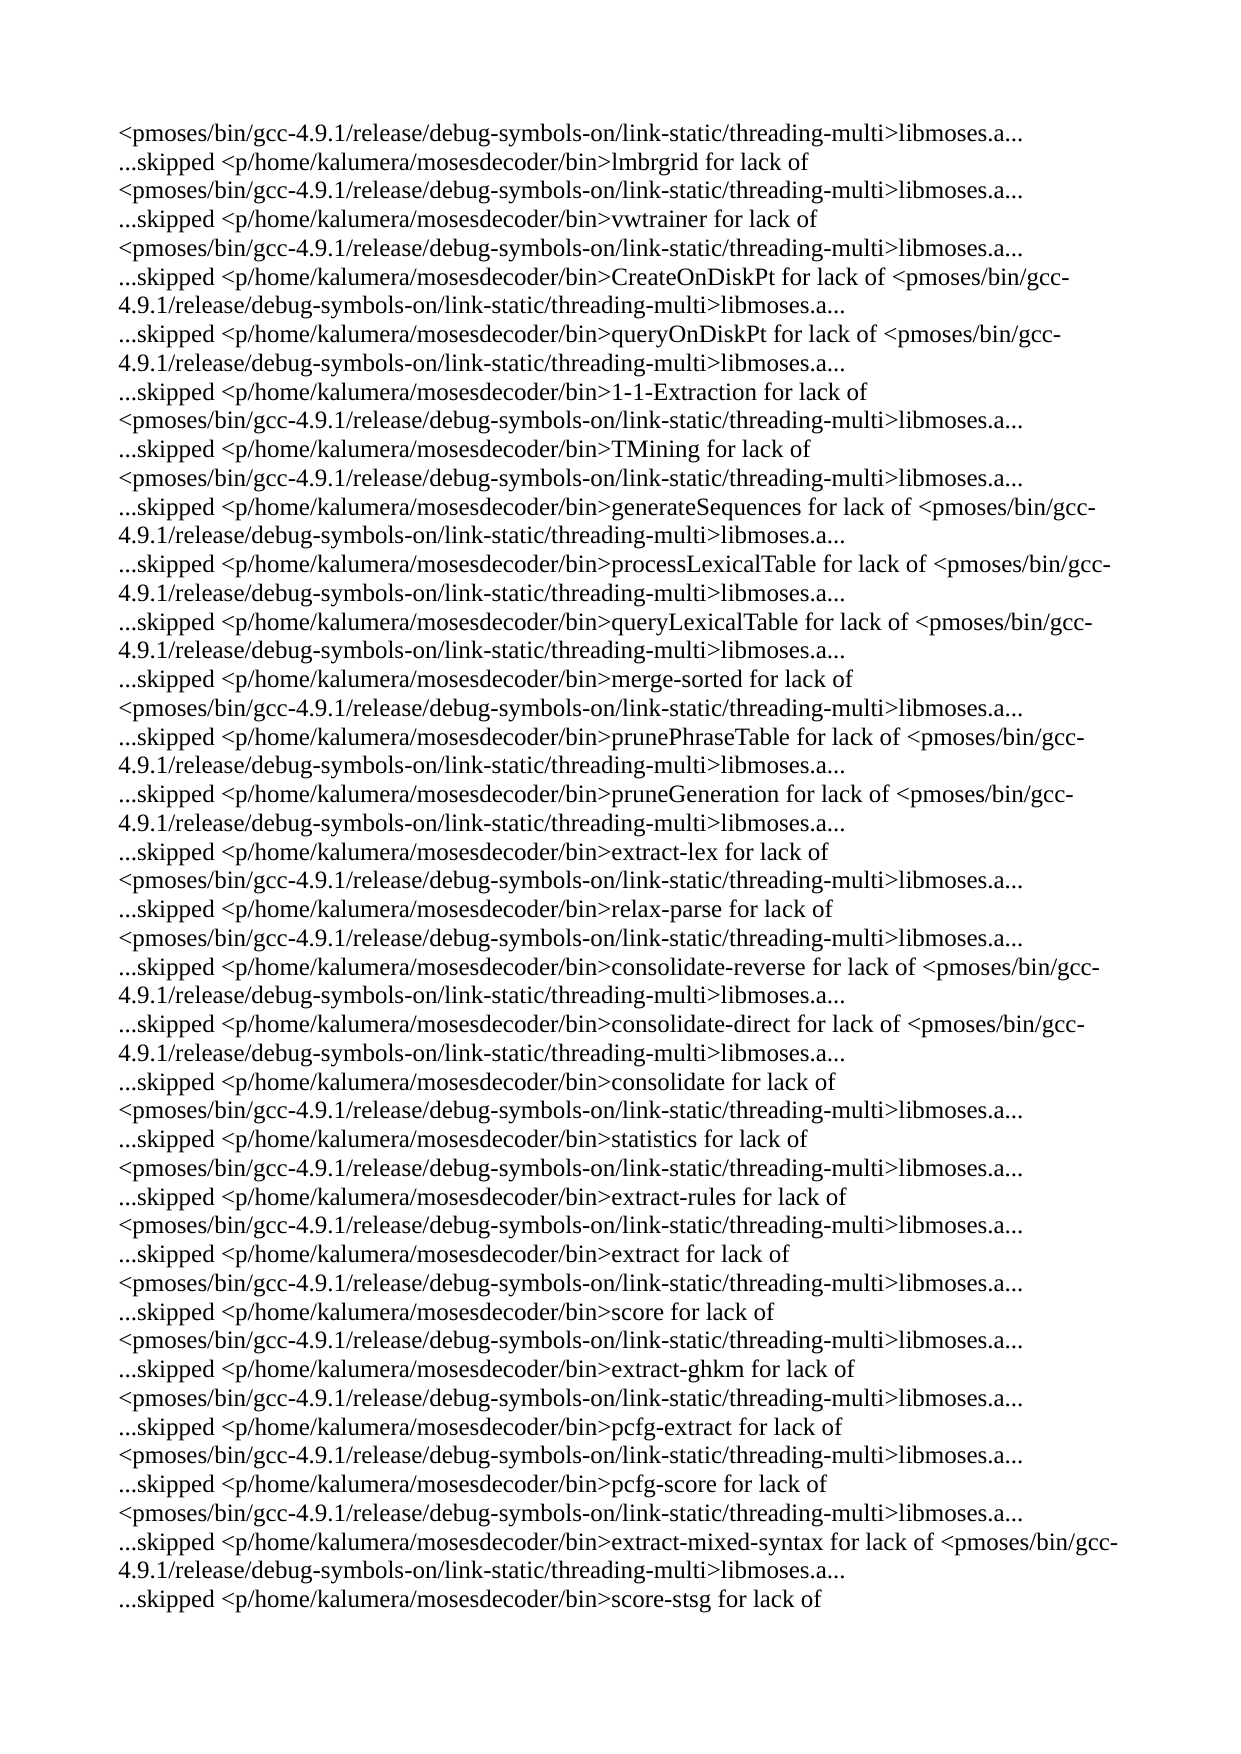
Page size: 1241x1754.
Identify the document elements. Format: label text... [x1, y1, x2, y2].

text ...skipped <p/home/kalumera/mosesdecoder/bin>consolidate-reverse for lack of <pmoses/bin/gcc-4.9.1/release/debug-symbols-on/link-static/threading-multi>libmoses.a... [118, 952, 1122, 1009]
text ...skipped <p/home/kalumera/mosesdecoder/bin>generateSequences for lack of <pmoses/bin/gcc-4.9.1/release/debug-symbols-on/link-static/threading-multi>libmoses.a... [118, 492, 1122, 549]
text ...skipped <p/home/kalumera/mosesdecoder/bin>score for lack of <pmoses/bin/gcc-4.9.1/release/debug-symbols-on/link-static/threading-multi>libmoses.a... [118, 1297, 1122, 1354]
text ...skipped <p/home/kalumera/mosesdecoder/bin>score-stsg for lack of [118, 1584, 1122, 1613]
text ...skipped <p/home/kalumera/mosesdecoder/bin>extract-ghkm for lack of <pmoses/bin/gcc-4.9.1/release/debug-symbols-on/link-static/threading-multi>libmoses.a... [118, 1354, 1122, 1412]
text ...skipped <p/home/kalumera/mosesdecoder/bin>merge-sorted for lack of <pmoses/bin/gcc-4.9.1/release/debug-symbols-on/link-static/threading-multi>libmoses.a... [118, 664, 1122, 722]
text ...skipped <p/home/kalumera/mosesdecoder/bin>pruneGeneration for lack of <pmoses/bin/gcc-4.9.1/release/debug-symbols-on/link-static/threading-multi>libmoses.a... [118, 779, 1122, 837]
text ...skipped <p/home/kalumera/mosesdecoder/bin>processLexicalTable for lack of <pmoses/bin/gcc-4.9.1/release/debug-symbols-on/link-static/threading-multi>libmoses.a... [118, 549, 1122, 607]
text ...skipped <p/home/kalumera/mosesdecoder/bin>extract for lack of <pmoses/bin/gcc-4.9.1/release/debug-symbols-on/link-static/threading-multi>libmoses.a... [118, 1239, 1122, 1297]
text ...skipped <p/home/kalumera/mosesdecoder/bin>queryOnDiskPt for lack of <pmoses/bin/gcc-4.9.1/release/debug-symbols-on/link-static/threading-multi>libmoses.a... [118, 319, 1122, 377]
text ...skipped <p/home/kalumera/mosesdecoder/bin>TMining for lack of <pmoses/bin/gcc-4.9.1/release/debug-symbols-on/link-static/threading-multi>libmoses.a... [118, 434, 1122, 492]
text ...skipped <p/home/kalumera/mosesdecoder/bin>1-1-Extraction for lack of <pmoses/bin/gcc-4.9.1/release/debug-symbols-on/link-static/threading-multi>libmoses.a... [118, 377, 1122, 434]
text ...skipped <p/home/kalumera/mosesdecoder/bin>vwtrainer for lack of <pmoses/bin/gcc-4.9.1/release/debug-symbols-on/link-static/threading-multi>libmoses.a... [118, 204, 1122, 262]
text ...skipped <p/home/kalumera/mosesdecoder/bin>extract-lex for lack of <pmoses/bin/gcc-4.9.1/release/debug-symbols-on/link-static/threading-multi>libmoses.a... [118, 837, 1122, 894]
text ...skipped <p/home/kalumera/mosesdecoder/bin>consolidate-direct for lack of <pmoses/bin/gcc-4.9.1/release/debug-symbols-on/link-static/threading-multi>libmoses.a... [118, 1009, 1122, 1067]
text ...skipped <p/home/kalumera/mosesdecoder/bin>extract-rules for lack of <pmoses/bin/gcc-4.9.1/release/debug-symbols-on/link-static/threading-multi>libmoses.a... [118, 1182, 1122, 1239]
text ...skipped <p/home/kalumera/mosesdecoder/bin>queryLexicalTable for lack of <pmoses/bin/gcc-4.9.1/release/debug-symbols-on/link-static/threading-multi>libmoses.a... [118, 607, 1122, 664]
text ...skipped <p/home/kalumera/mosesdecoder/bin>lmbrgrid for lack of <pmoses/bin/gcc-4.9.1/release/debug-symbols-on/link-static/threading-multi>libmoses.a... [118, 147, 1122, 204]
text ...skipped <p/home/kalumera/mosesdecoder/bin>extract-mixed-syntax for lack of <pmoses/bin/gcc-4.9.1/release/debug-symbols-on/link-static/threading-multi>libmoses.a... [118, 1527, 1122, 1584]
text ...skipped <p/home/kalumera/mosesdecoder/bin>relax-parse for lack of <pmoses/bin/gcc-4.9.1/release/debug-symbols-on/link-static/threading-multi>libmoses.a... [118, 894, 1122, 952]
text ...skipped <p/home/kalumera/mosesdecoder/bin>statistics for lack of <pmoses/bin/gcc-4.9.1/release/debug-symbols-on/link-static/threading-multi>libmoses.a... [118, 1124, 1122, 1182]
text ...skipped <p/home/kalumera/mosesdecoder/bin>prunePhraseTable for lack of <pmoses/bin/gcc-4.9.1/release/debug-symbols-on/link-static/threading-multi>libmoses.a... [118, 722, 1122, 779]
text ...skipped <p/home/kalumera/mosesdecoder/bin>consolidate for lack of <pmoses/bin/gcc-4.9.1/release/debug-symbols-on/link-static/threading-multi>libmoses.a... [118, 1067, 1122, 1124]
text ...skipped <p/home/kalumera/mosesdecoder/bin>pcfg-score for lack of <pmoses/bin/gcc-4.9.1/release/debug-symbols-on/link-static/threading-multi>libmoses.a... [118, 1469, 1122, 1527]
text ...skipped <p/home/kalumera/mosesdecoder/bin>CreateOnDiskPt for lack of <pmoses/bin/gcc-4.9.1/release/debug-symbols-on/link-static/threading-multi>libmoses.a... [118, 262, 1122, 319]
text ...skipped <p/home/kalumera/mosesdecoder/bin>pcfg-extract for lack of <pmoses/bin/gcc-4.9.1/release/debug-symbols-on/link-static/threading-multi>libmoses.a... [118, 1412, 1122, 1469]
text <pmoses/bin/gcc-4.9.1/release/debug-symbols-on/link-static/threading-multi>libmoses.a... [118, 118, 1122, 147]
